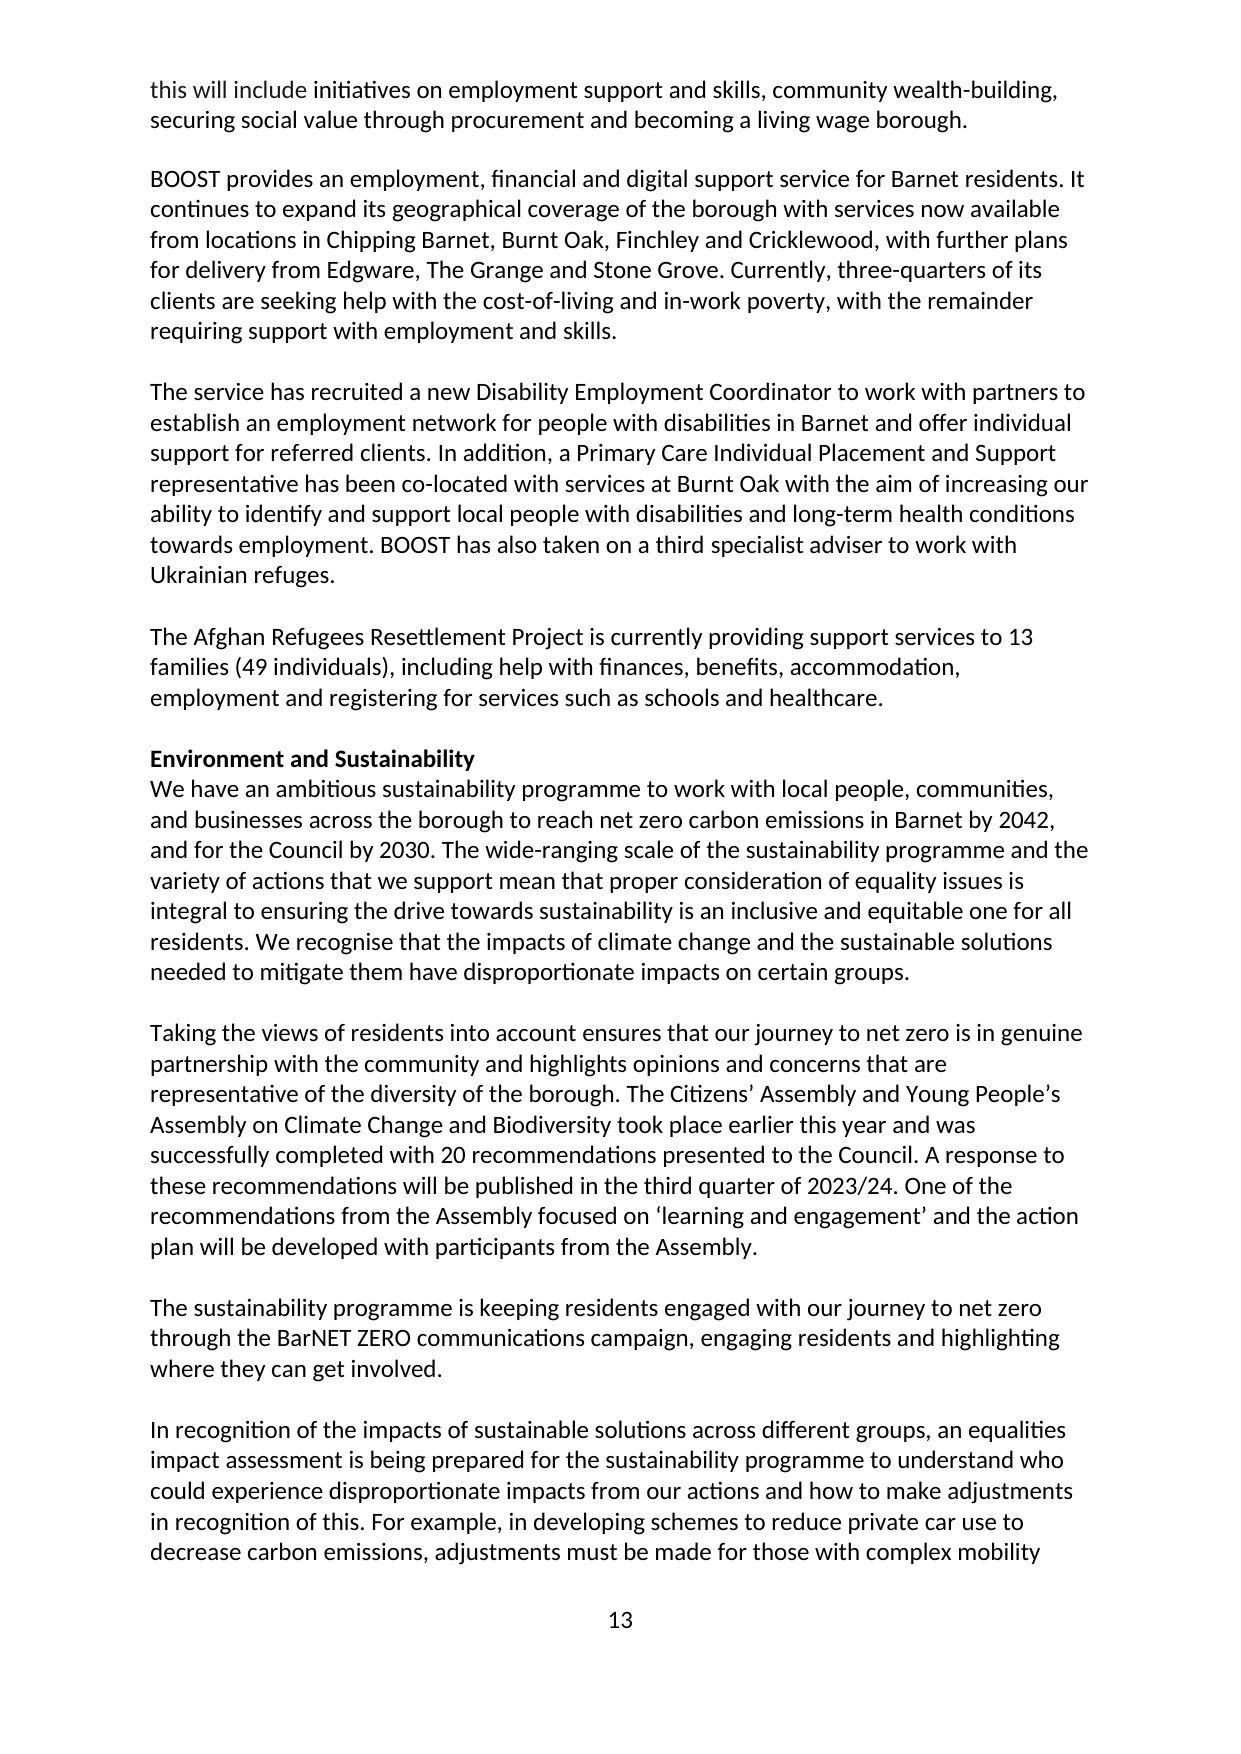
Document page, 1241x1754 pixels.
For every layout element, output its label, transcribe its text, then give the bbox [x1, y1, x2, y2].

text The service has recruited a new Disability Employment Coordinator to work with partners to establish an employment network for people with disabilities in Barnet and offer individual support for referred clients. In addition, a Primary Care Individual Placement and Support representative has been co-located with services at Burnt Oak with the aim of increasing our ability to identify and support local people with disabilities and long-term health conditions towards employment. BOOST has also taken on a third specialist adviser to work with Ukrainian refuges. [150, 376, 1090, 590]
text In recognition of the impacts of sustainable solutions across different groups, an equalities impact assessment is being prepared for the sustainability programme to understand who could experience disproportionate impacts from our actions and how to make adjustments in recognition of this. For example, in developing schemes to reduce private car use to decrease carbon emissions, adjustments must be made for those with complex mobility [150, 1414, 1090, 1567]
text Taking the views of residents into account ensures that our journey to net zero is in genuine partnership with the community and highlights opinions and concerns that are representative of the diversity of the borough. The Citizens’ Assembly and Young People’s Assembly on Climate Change and Biodiversity took place earlier this year and was successfully completed with 20 recommendations presented to the Council. A response to these recommendations will be published in the third quarter of 2023/24. One of the recommendations from the Assembly focused on ‘learning and engagement’ and the action plan will be developed with participants from the Assembly. [150, 1017, 1090, 1262]
text BOOST provides an employment, financial and digital support service for Barnet residents. It continues to expand its geographical coverage of the borough with services now available from locations in Chipping Barnet, Burnt Oak, Finchley and Cricklewood, with further plans for delivery from Edgware, The Grange and Stone Grove. Currently, three-quarters of its clients are seeking help with the cost-of-living and in-work poverty, with the remainder requiring support with employment and skills. [150, 163, 1090, 346]
text Environment and Sustainability [150, 743, 1090, 773]
text The Afghan Refugees Resettlement Project is currently providing support services to 13 families (49 individuals), including help with finances, benefits, accommodation, employment and registering for services such as schools and healthcare. [150, 621, 1090, 712]
text The sustainability programme is keeping residents engaged with our journey to net zero through the BarNET ZERO communications campaign, engaging residents and highlighting where they can get involved. [150, 1292, 1090, 1384]
subtitle this will include initiatives on employment support and skills, community wealth-building, securing social value through procurement and becoming a living wage borough. [150, 74, 1090, 135]
text We have an ambitious sustainability programme to work with local people, communities, and businesses across the borough to reach net zero carbon emissions in Barnet by 2042, and for the Council by 2030. The wide-ranging scale of the sustainability programme and the variety of actions that we support mean that proper consideration of equality issues is integral to ensuring the drive towards sustainability is an inclusive and equitable one for all residents. We recognise that the impacts of climate change and the sustainable solutions needed to mitigate them have disproportionate impacts on certain groups. [150, 773, 1090, 987]
